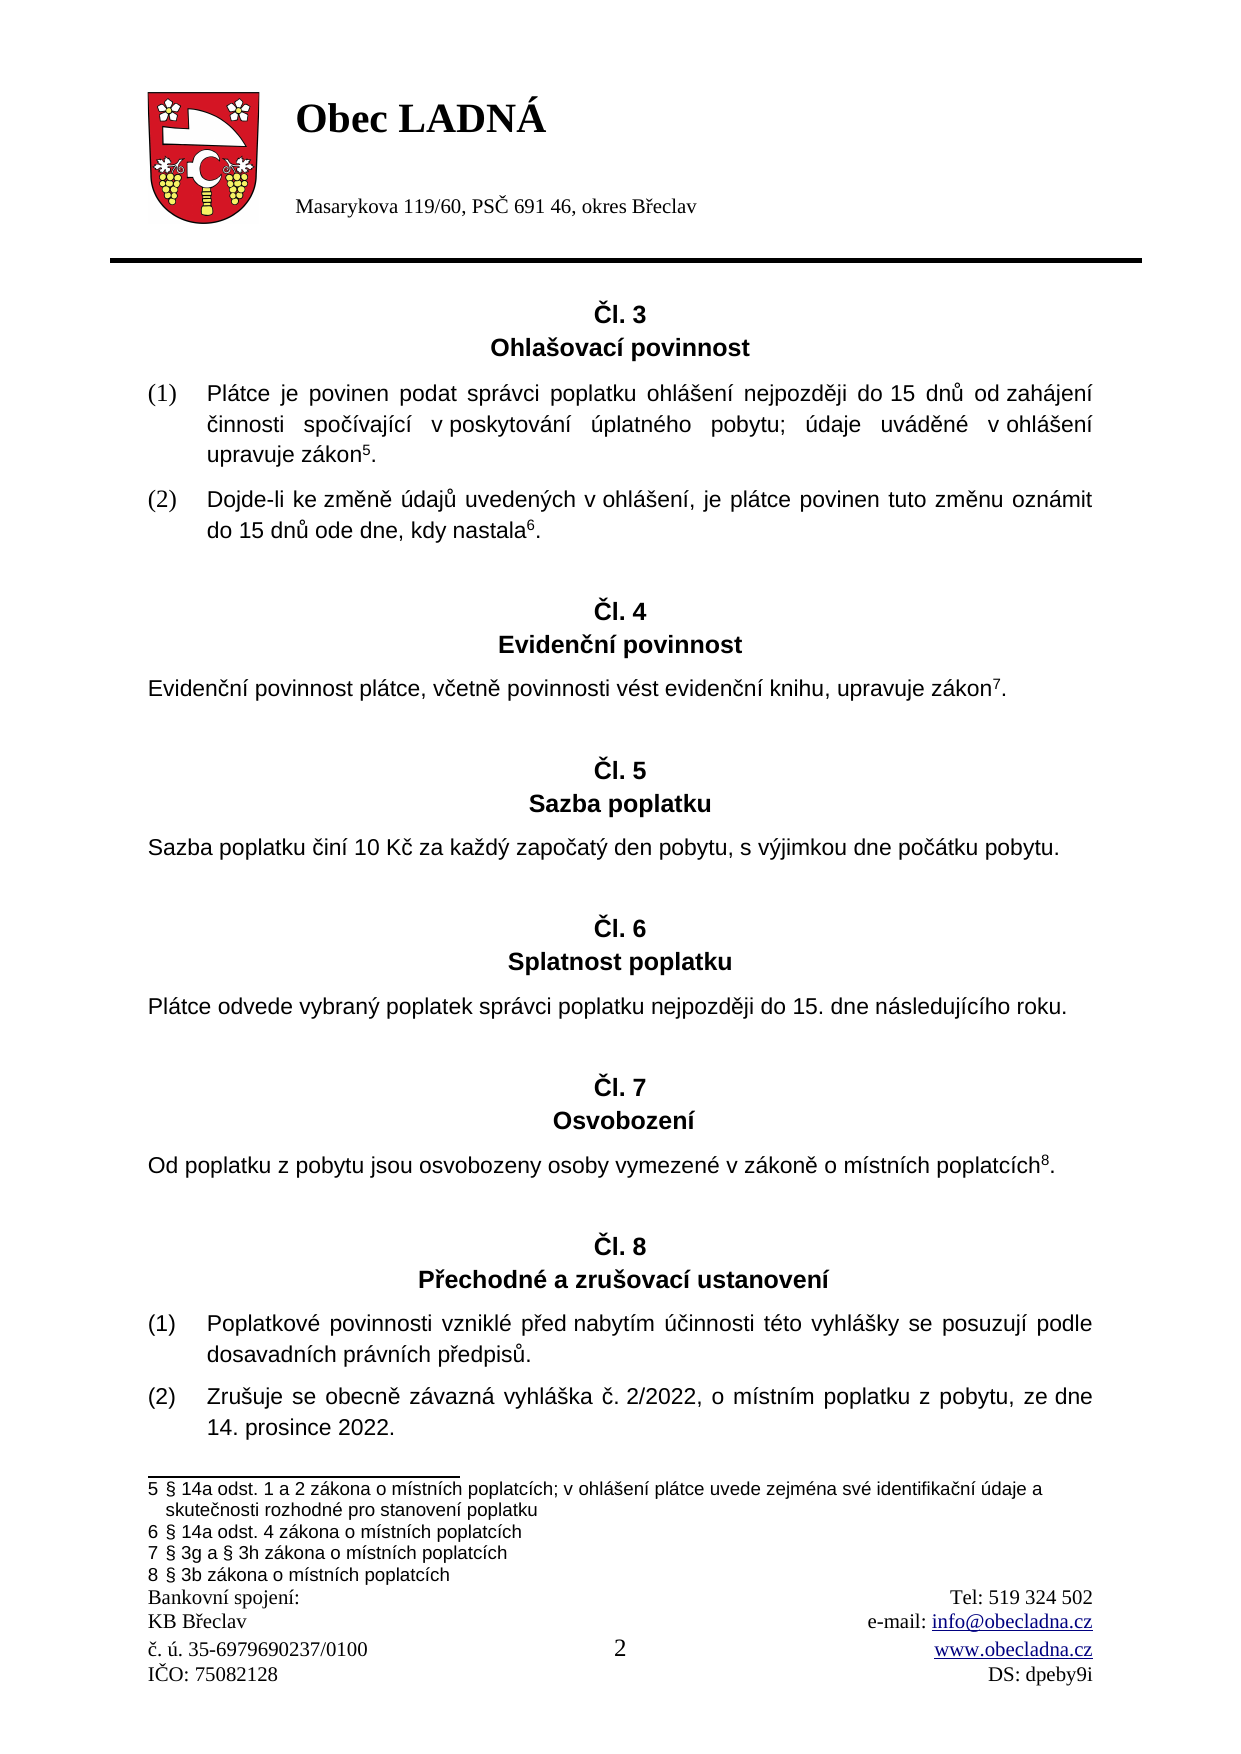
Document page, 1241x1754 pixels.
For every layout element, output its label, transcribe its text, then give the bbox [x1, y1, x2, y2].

subtitle Čl. 4 Evidenční povinnost [148, 597, 1093, 659]
text Evidenční povinnost plátce, včetně povinnosti vést evidenční knihu, upravuje zákon. [148, 675, 1093, 702]
text § 3b zákona o místních poplatcích [148, 1564, 1093, 1585]
subtitle Čl. 8 Přechodné a zrušovací ustanovení [148, 1232, 1093, 1294]
list § 14a odst. 1 a 2 zákona o místních poplatcích; v ohlášení plátce uvede zejména své identifikační údaje a skutečnosti rozhodné pro stanovení poplatku [148, 1477, 1093, 1521]
list Zrušuje se obecně závazná vyhláška č. 2/2022, o místním poplatku z pobytu, ze dne 14. prosince 2022. [148, 1383, 1093, 1440]
text Plátce odvede vybraný poplatek správci poplatku nejpozději do 15. dne následujícího roku. [148, 993, 1093, 1019]
subtitle Čl. 7 Osvobození [148, 1073, 1093, 1135]
list Poplatkové povinnosti vzniklé před nabytím účinnosti této vyhlášky se posuzují podle dosavadních právních předpisů. [148, 1310, 1093, 1367]
subtitle Čl. 5 Sazba poplatku [148, 756, 1093, 817]
subtitle Čl. 3 Ohlašovací povinnost [148, 300, 1093, 362]
text Sazba poplatku činí 10 Kč za každý započatý den pobytu, s výjimkou dne počátku pobytu. [148, 834, 1093, 861]
text Od poplatku z pobytu jsou osvobozeny osoby vymezené v zákoně o místních poplatcích. [148, 1152, 1093, 1178]
text § 3g a § 3h zákona o místních poplatcích [148, 1542, 1093, 1564]
list Dojde-li ke změně údajů uvedených v ohlášení, je plátce povinen tuto změnu oznámit do 15 dnů ode dne, kdy nastala. [148, 484, 1093, 543]
list § 14a odst. 4 zákona o místních poplatcích [148, 1521, 1093, 1542]
subtitle Čl. 6 Splatnost poplatku [148, 914, 1093, 976]
list Plátce je povinen podat správci poplatku ohlášení nejpozději do 15 dnů od zahájení činnosti spočívající v poskytování úplatného pobytu; údaje uváděné v ohlášení upravuje zákon. [148, 378, 1093, 468]
